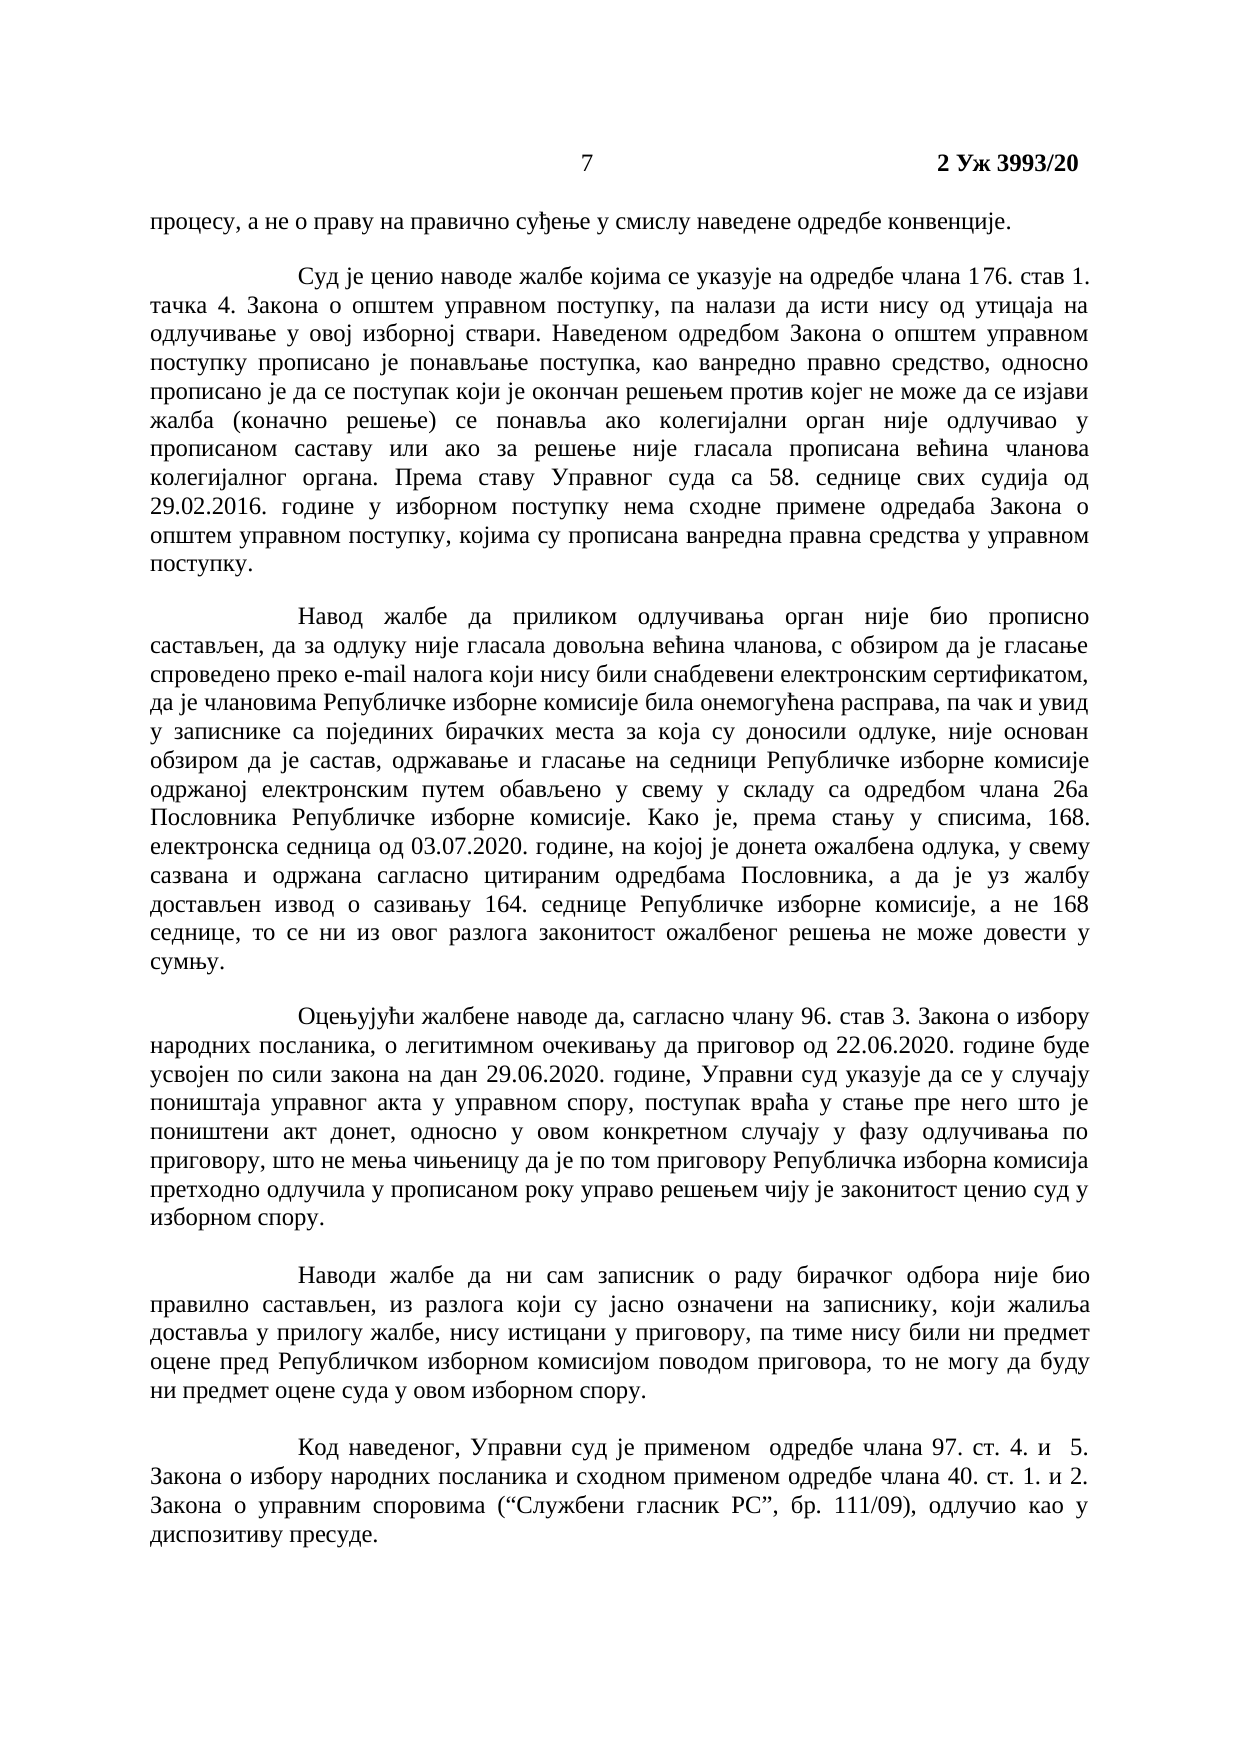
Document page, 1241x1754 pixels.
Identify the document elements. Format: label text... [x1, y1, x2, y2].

text процесу, а не о праву на правично суђење у смислу наведене одредбе конвенције. [150, 206, 1090, 234]
text Суд је ценио наводе жалбе којима се указује на одредбе члана 176. став 1. тачка 4. Закона о општем управном поступку, па налази да исти нису од утицаја на одлучивање у овој изборној ствари. Наведеном одредбом Закона о општем управном поступку прописано је понављање поступка, као ванредно правно средство, односно прописано је да се поступак који је окончан решењем против којег не може да се изјави жалба (коначно решење) се понавља ако колегијални орган није одлучивао у прописаном саставу или ако за решење није гласала прописана већина чланова колегијалног органа. Према ставу Управног суда са 58. седнице свих судија од 29.02.2016. године у изборном поступку нема сходне примене одредаба Закона о општем управном поступку, којима су прописана ванредна правна средства у управном поступку. [150, 261, 1090, 577]
text Код наведеног, Управни суд је применом одредбе члана 97. ст. 4. и 5. Закона о избору народних посланика и сходном применом одредбе члана 40. ст. 1. и 2. Закона о управним споровима (“Службени гласник РС”, бр. 111/09), одлучио као у диспозитиву пресуде. [150, 1432, 1090, 1547]
text Оцењујући жалбене наводе да, сагласно члану 96. став 3. Закона о избору народних посланика, о легитимном очекивању да приговор од 22.06.2020. године буде усвојен по сили закона на дан 29.06.2020. године, Управни суд указује да се у случају поништаја управног акта у управном спору, поступак враћа у стање пре него што је поништени акт донет, односно у овом конкретном случају у фазу одлучивања по приговору, што не мења чињеницу да је по том приговору Републичка изборна комисија претходно одлучила у прописаном року управо решењем чију је законитост ценио суд у изборном спору. [150, 1001, 1090, 1231]
text Навод жалбе да приликом одлучивања орган није био прописно састављен, да за одлуку није гласала довољна већина чланова, с обзиром да је гласање спроведено преко e-mail налога који нису били снабдевени електронским сертификатом, да је члановима Републичке изборне комисије била онемогућена расправа, па чак и увид у записнике са појединих бирачких места за која су доносили одлуке, није основан обзиром да је састав, одржавање и гласање на седници Републичке изборне комисије одржаној електронским путем обављено у свему у складу са одредбом члана 26а Пословника Републичке изборне комисије. Како је, према стању у списима, 168. електронска седница од 03.07.2020. године, на којој је донета ожалбена одлука, у свему сазвана и одржана сагласно цитираним одредбама Пословника, а да је уз жалбу достављен извод о сазивању 164. седнице Републичке изборне комисије, а не 168 седнице, то се ни из овог разлога законитост ожалбеног решења не може довести у сумњу. [150, 601, 1090, 975]
text Наводи жалбе да ни сам записник о раду бирачког одбора није био правилно састављен, из разлога који су јасно означени на записнику, који жалиља доставља у прилогу жалбе, нису истицани у приговору, па тиме нису били ни предмет оцене пред Републичком изборном комисијом поводом приговора, то не могу да буду ни предмет оцене суда у овом изборном спору. [150, 1260, 1090, 1404]
